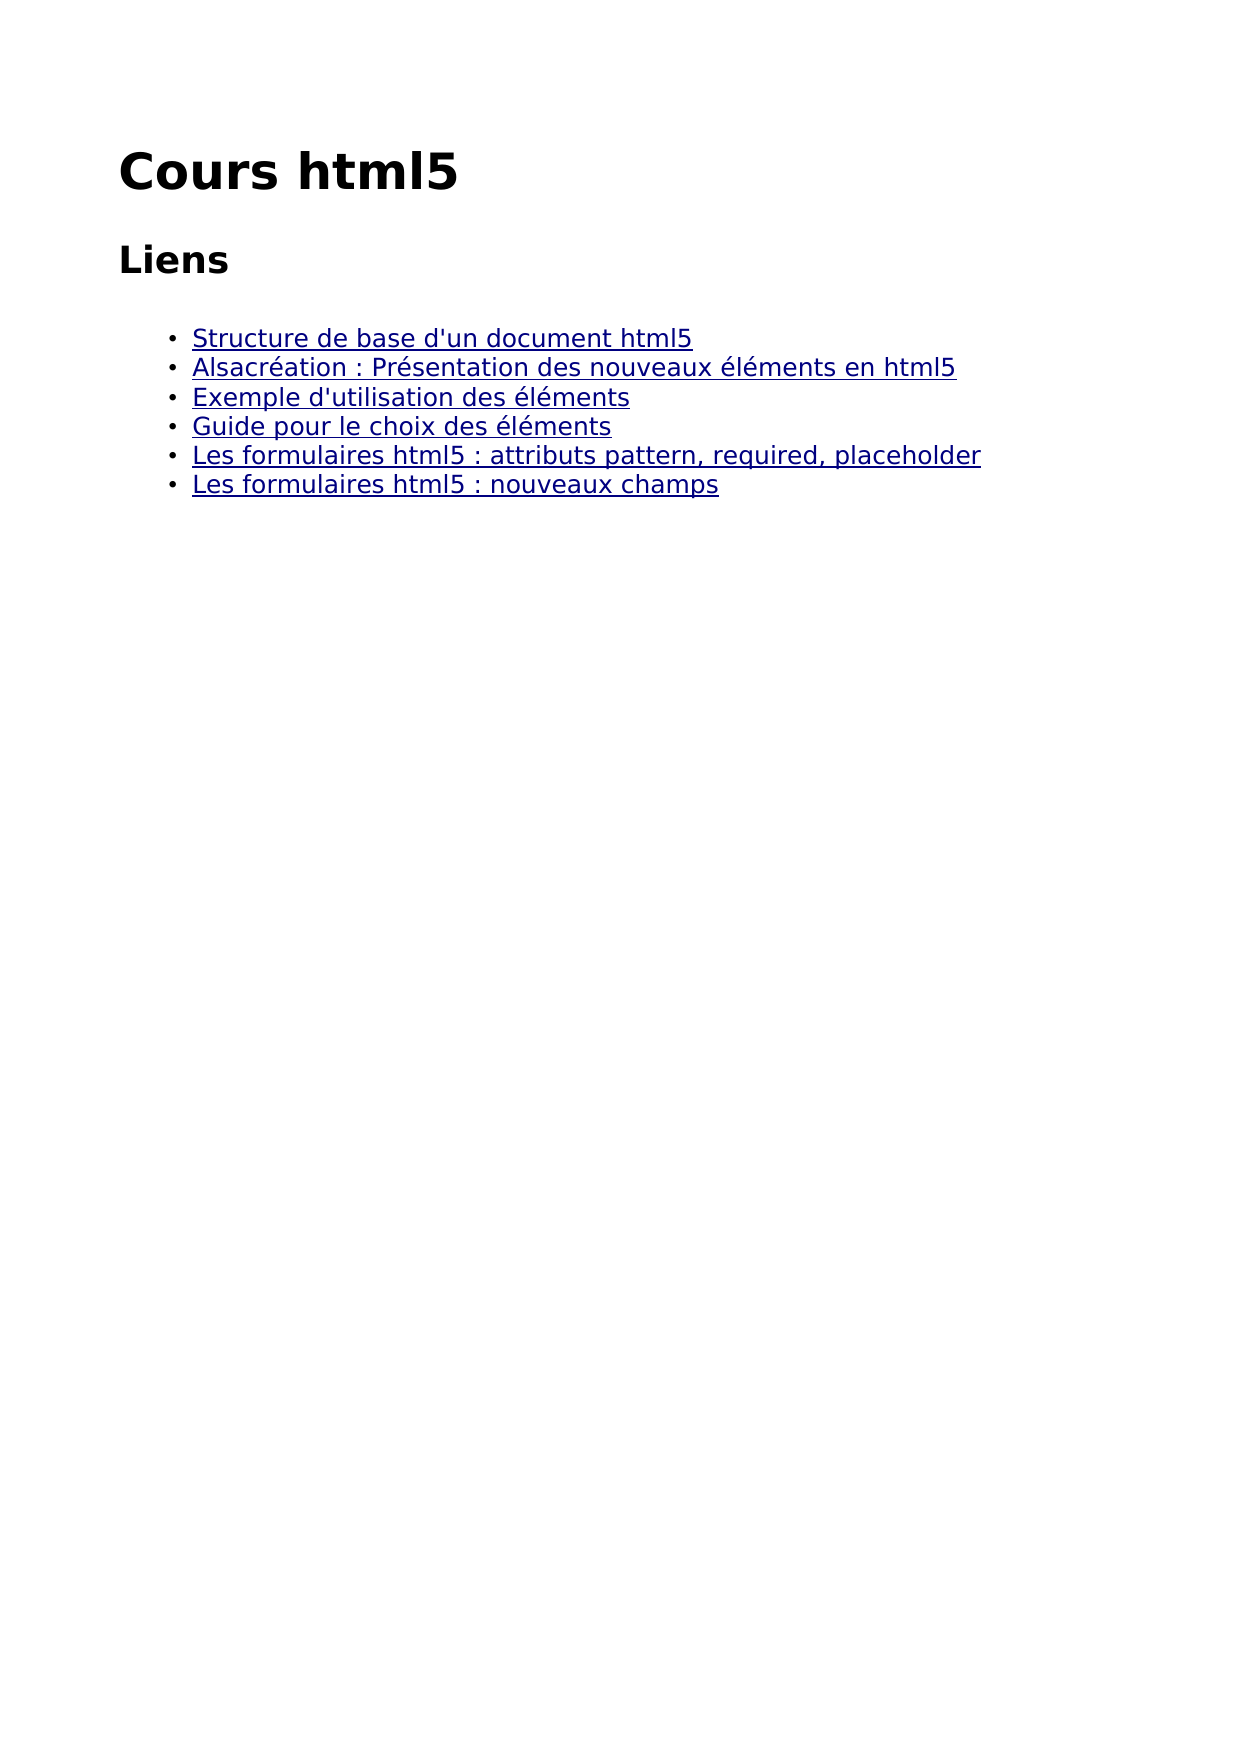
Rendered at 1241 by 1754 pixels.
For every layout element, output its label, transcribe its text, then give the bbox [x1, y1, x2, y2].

list Structure de base d'un document html5 [177, 324, 1122, 354]
list Guide pour le choix des éléments [177, 412, 1122, 441]
subtitle Liens [118, 239, 1122, 282]
list Les formulaires html5 : nouveaux champs [177, 470, 1122, 499]
list Exemple d'utilisation des éléments [177, 383, 1122, 412]
list Les formulaires html5 : attributs pattern, required, placeholder [177, 441, 1122, 470]
list Alsacréation : Présentation des nouveaux éléments en html5 [177, 354, 1122, 383]
subtitle Cours html5 [118, 143, 1122, 201]
